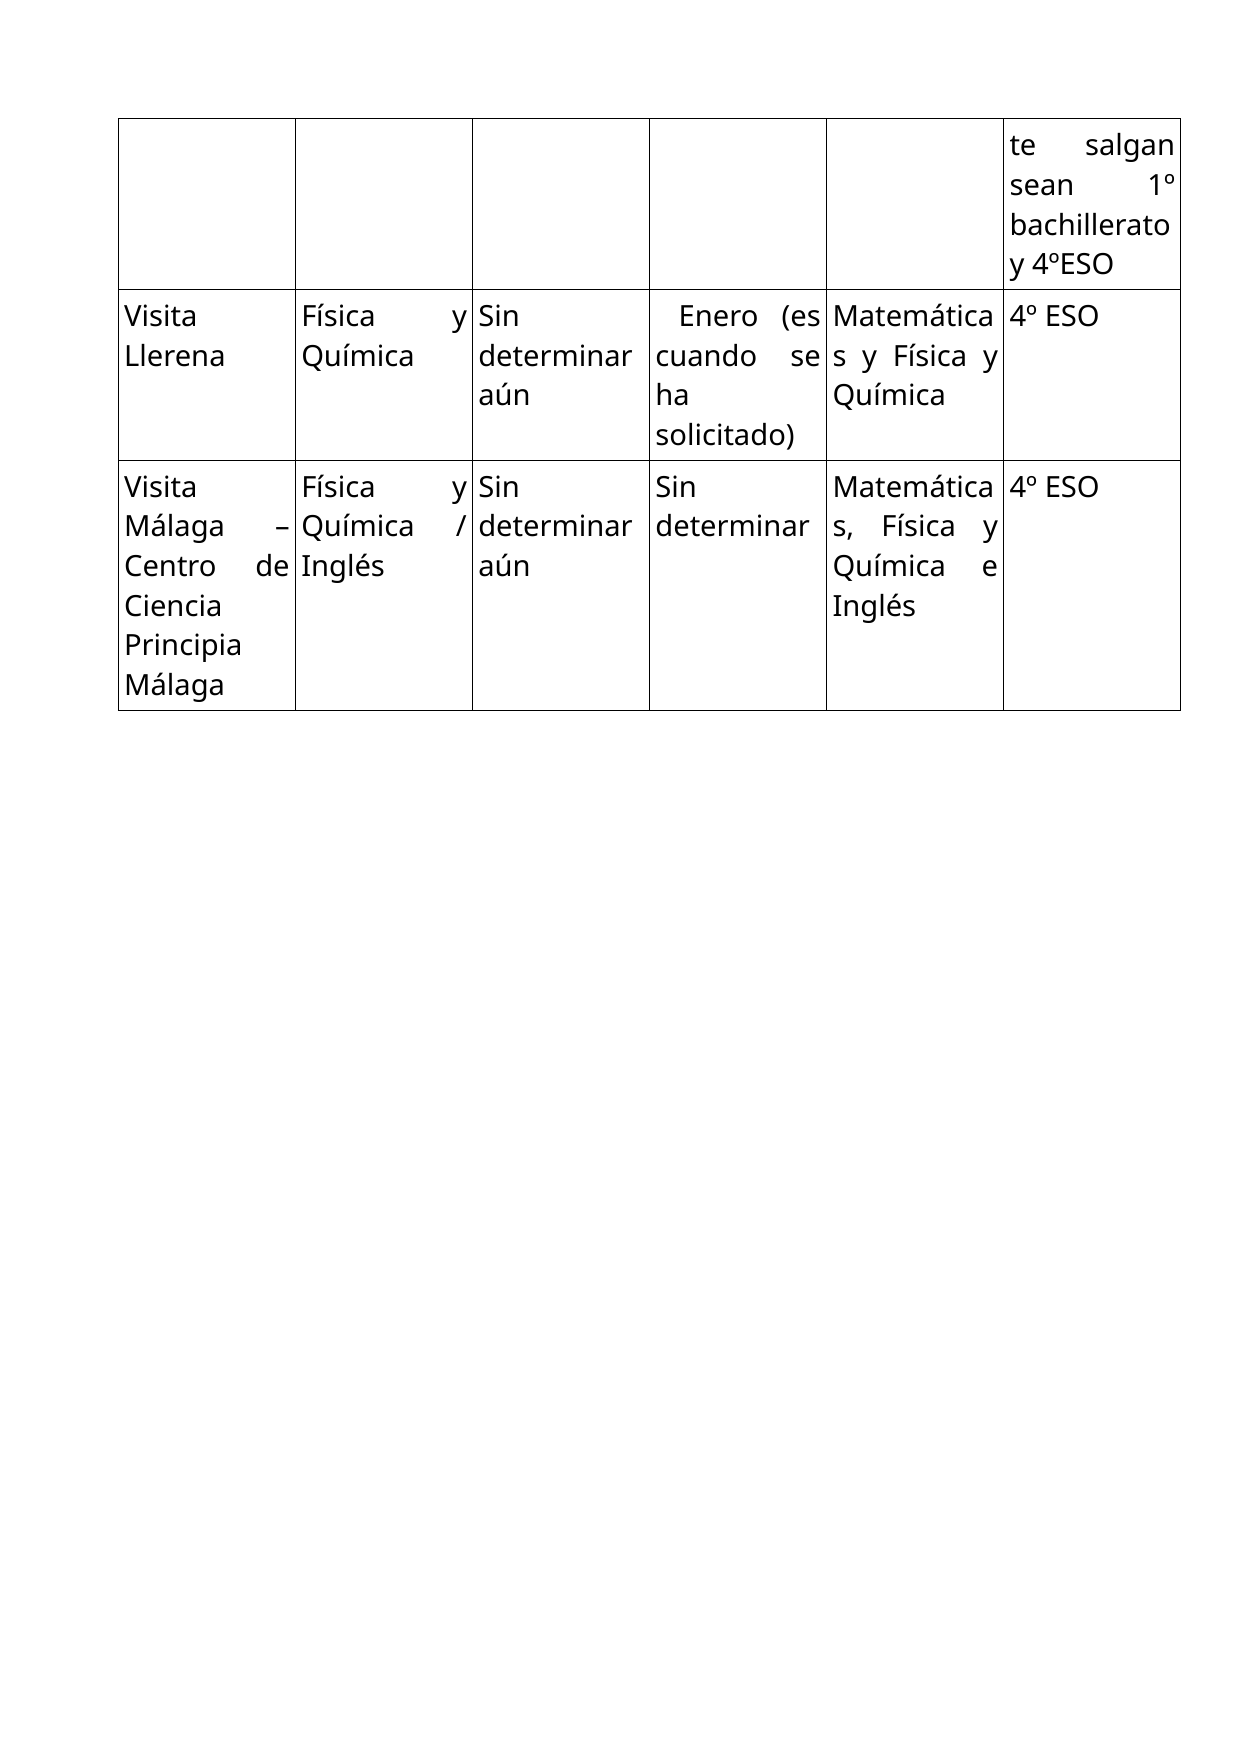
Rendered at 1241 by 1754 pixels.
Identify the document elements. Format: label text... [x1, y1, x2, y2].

table_cell Visita Llerena [119, 290, 295, 459]
table_cell Matemáticas, Física y Química e Inglés [827, 461, 1003, 710]
table_cell Enero (es cuando se ha solicitado) [650, 290, 826, 459]
table_cell [473, 119, 649, 289]
table_cell Sin determinar aún [473, 461, 649, 710]
table_cell Sin determinar aún [473, 290, 649, 459]
table_cell [119, 119, 295, 289]
table_cell Visita Málaga – Centro de Ciencia Principia Málaga [119, 461, 295, 710]
table_cell Matemáticas y Física y Química [827, 290, 1003, 459]
table_cell te salgan sean 1º bachillerato y 4ºESO [1004, 119, 1180, 289]
table_cell 4º ESO [1004, 290, 1180, 459]
table_cell [650, 119, 826, 289]
table_cell 4º ESO [1004, 461, 1180, 710]
table_cell Sin determinar [650, 461, 826, 710]
table_cell [827, 119, 1003, 289]
table_cell Física y Química / Inglés [296, 461, 472, 710]
table_cell [296, 119, 472, 289]
table_cell Física y Química [296, 290, 472, 459]
